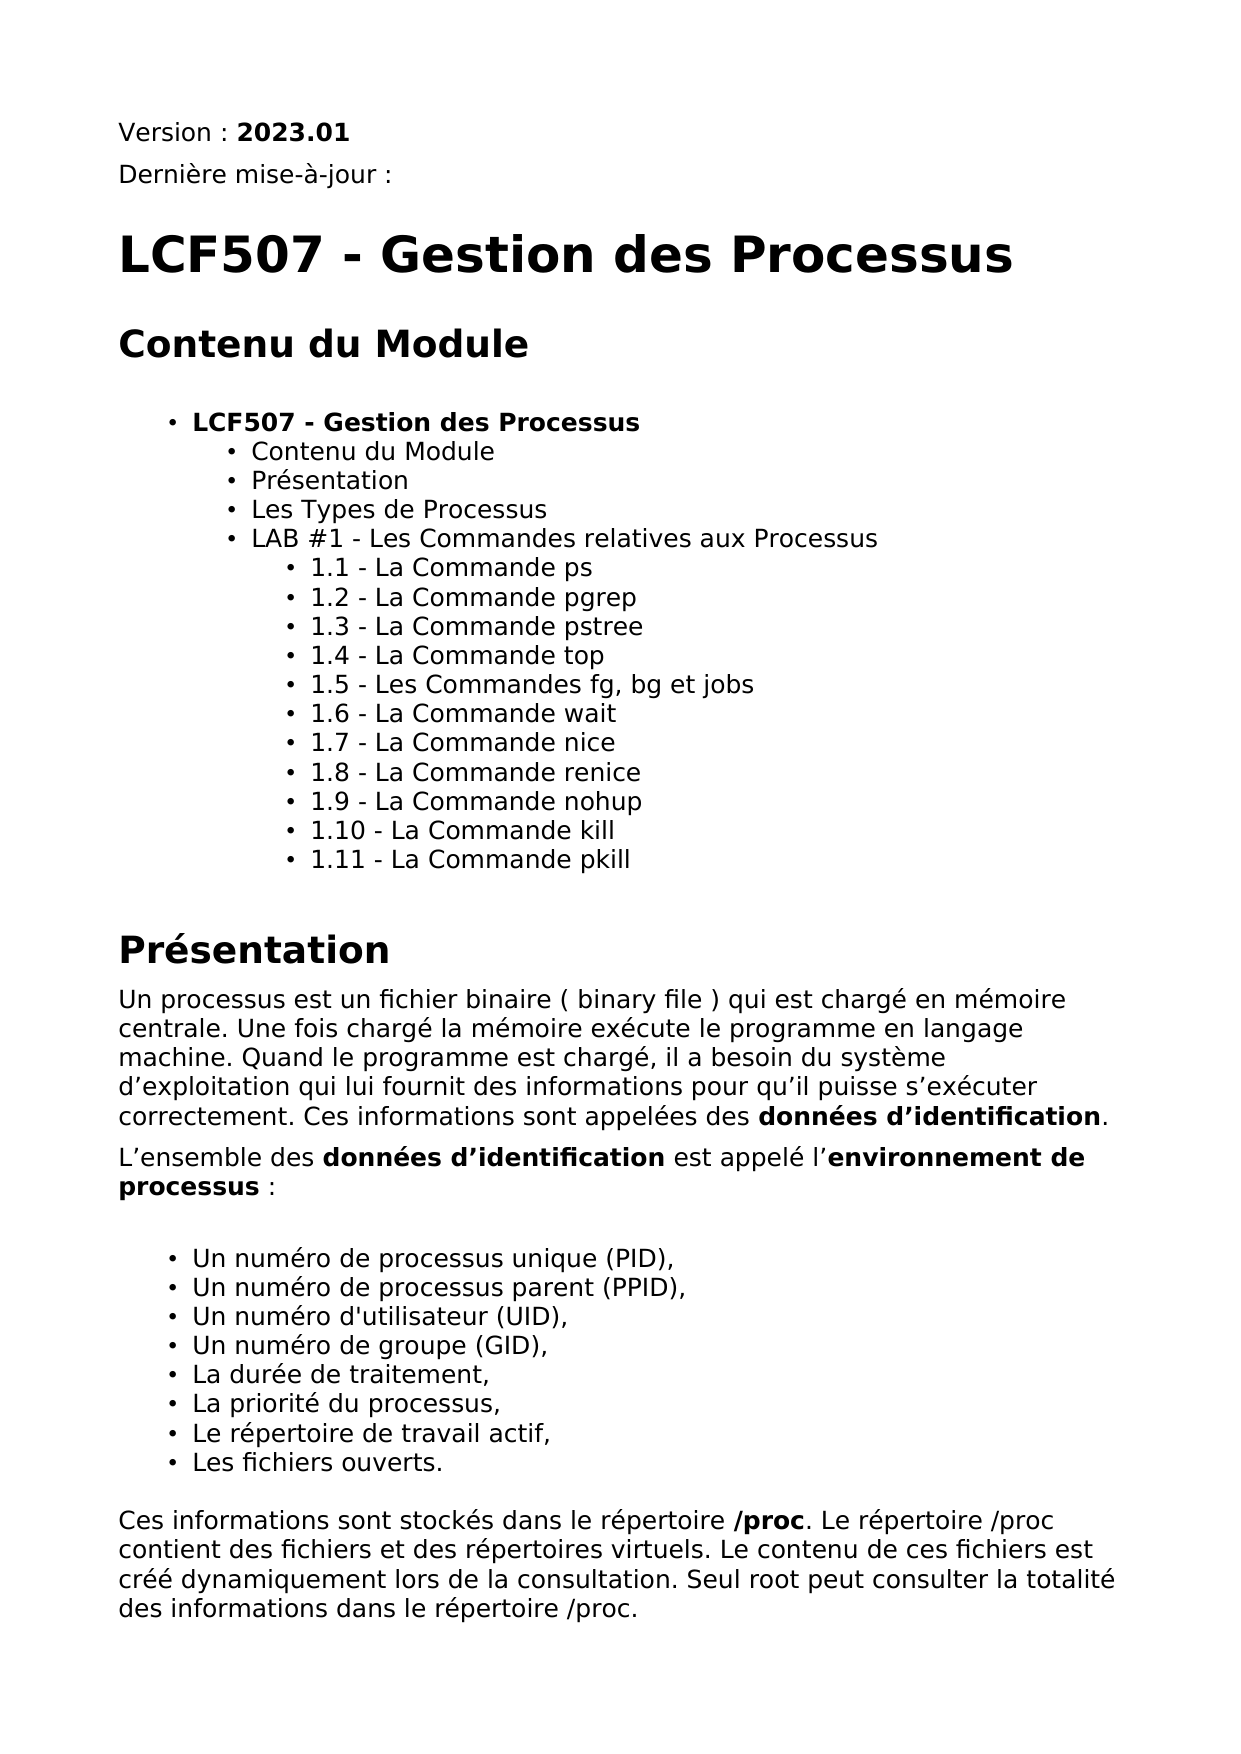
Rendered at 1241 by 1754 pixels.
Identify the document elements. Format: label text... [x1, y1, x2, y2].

list LCF507 - Gestion des Processus [177, 408, 1122, 437]
subtitle Contenu du Module [118, 322, 1122, 366]
subtitle LCF507 - Gestion des Processus [118, 226, 1122, 285]
list 1.11 - La Commande pkill [295, 845, 1122, 874]
list Présentation [236, 466, 1122, 495]
list Les Types de Processus [236, 495, 1122, 524]
list La priorité du processus, [177, 1389, 1122, 1419]
list 1.5 - Les Commandes fg, bg et jobs [295, 670, 1122, 699]
list LAB #1 - Les Commandes relatives aux Processus [236, 524, 1122, 554]
text L’ensemble des données d’identification est appelé l’environnement de processus : [118, 1143, 1122, 1202]
list Les fichiers ouverts. [177, 1448, 1122, 1477]
list 1.1 - La Commande ps [295, 554, 1122, 583]
list 1.6 - La Commande wait [295, 699, 1122, 729]
list Un numéro de processus unique (PID), [177, 1244, 1122, 1273]
list Un numéro de groupe (GID), [177, 1331, 1122, 1360]
text Dernière mise-à-jour : [118, 160, 1122, 189]
list 1.7 - La Commande nice [295, 729, 1122, 758]
list Un numéro d'utilisateur (UID), [177, 1302, 1122, 1331]
list Le répertoire de travail actif, [177, 1419, 1122, 1448]
text Un processus est un fichier binaire ( binary file ) qui est chargé en mémoire centrale. Une fois chargé la mémoire exécute le programme en langage machine. Quand le programme est chargé, il a besoin du système d’exploitation qui lui fournit des informations pour qu’il puisse s’exécuter correctement. Ces informations sont appelées des données d’identification. [118, 985, 1122, 1131]
list La durée de traitement, [177, 1360, 1122, 1389]
text Version : 2023.01 [118, 118, 1122, 147]
list Un numéro de processus parent (PPID), [177, 1273, 1122, 1302]
list 1.4 - La Commande top [295, 641, 1122, 670]
list 1.8 - La Commande renice [295, 758, 1122, 787]
list 1.10 - La Commande kill [295, 816, 1122, 845]
subtitle Présentation [118, 929, 1122, 973]
text Ces informations sont stockés dans le répertoire /proc. Le répertoire /proc contient des fichiers et des répertoires virtuels. Le contenu de ces fichiers est créé dynamiquement lors de la consultation. Seul root peut consulter la totalité des informations dans le répertoire /proc. [118, 1507, 1122, 1623]
list 1.9 - La Commande nohup [295, 787, 1122, 816]
list 1.3 - La Commande pstree [295, 612, 1122, 641]
list 1.2 - La Commande pgrep [295, 583, 1122, 612]
list Contenu du Module [236, 437, 1122, 466]
